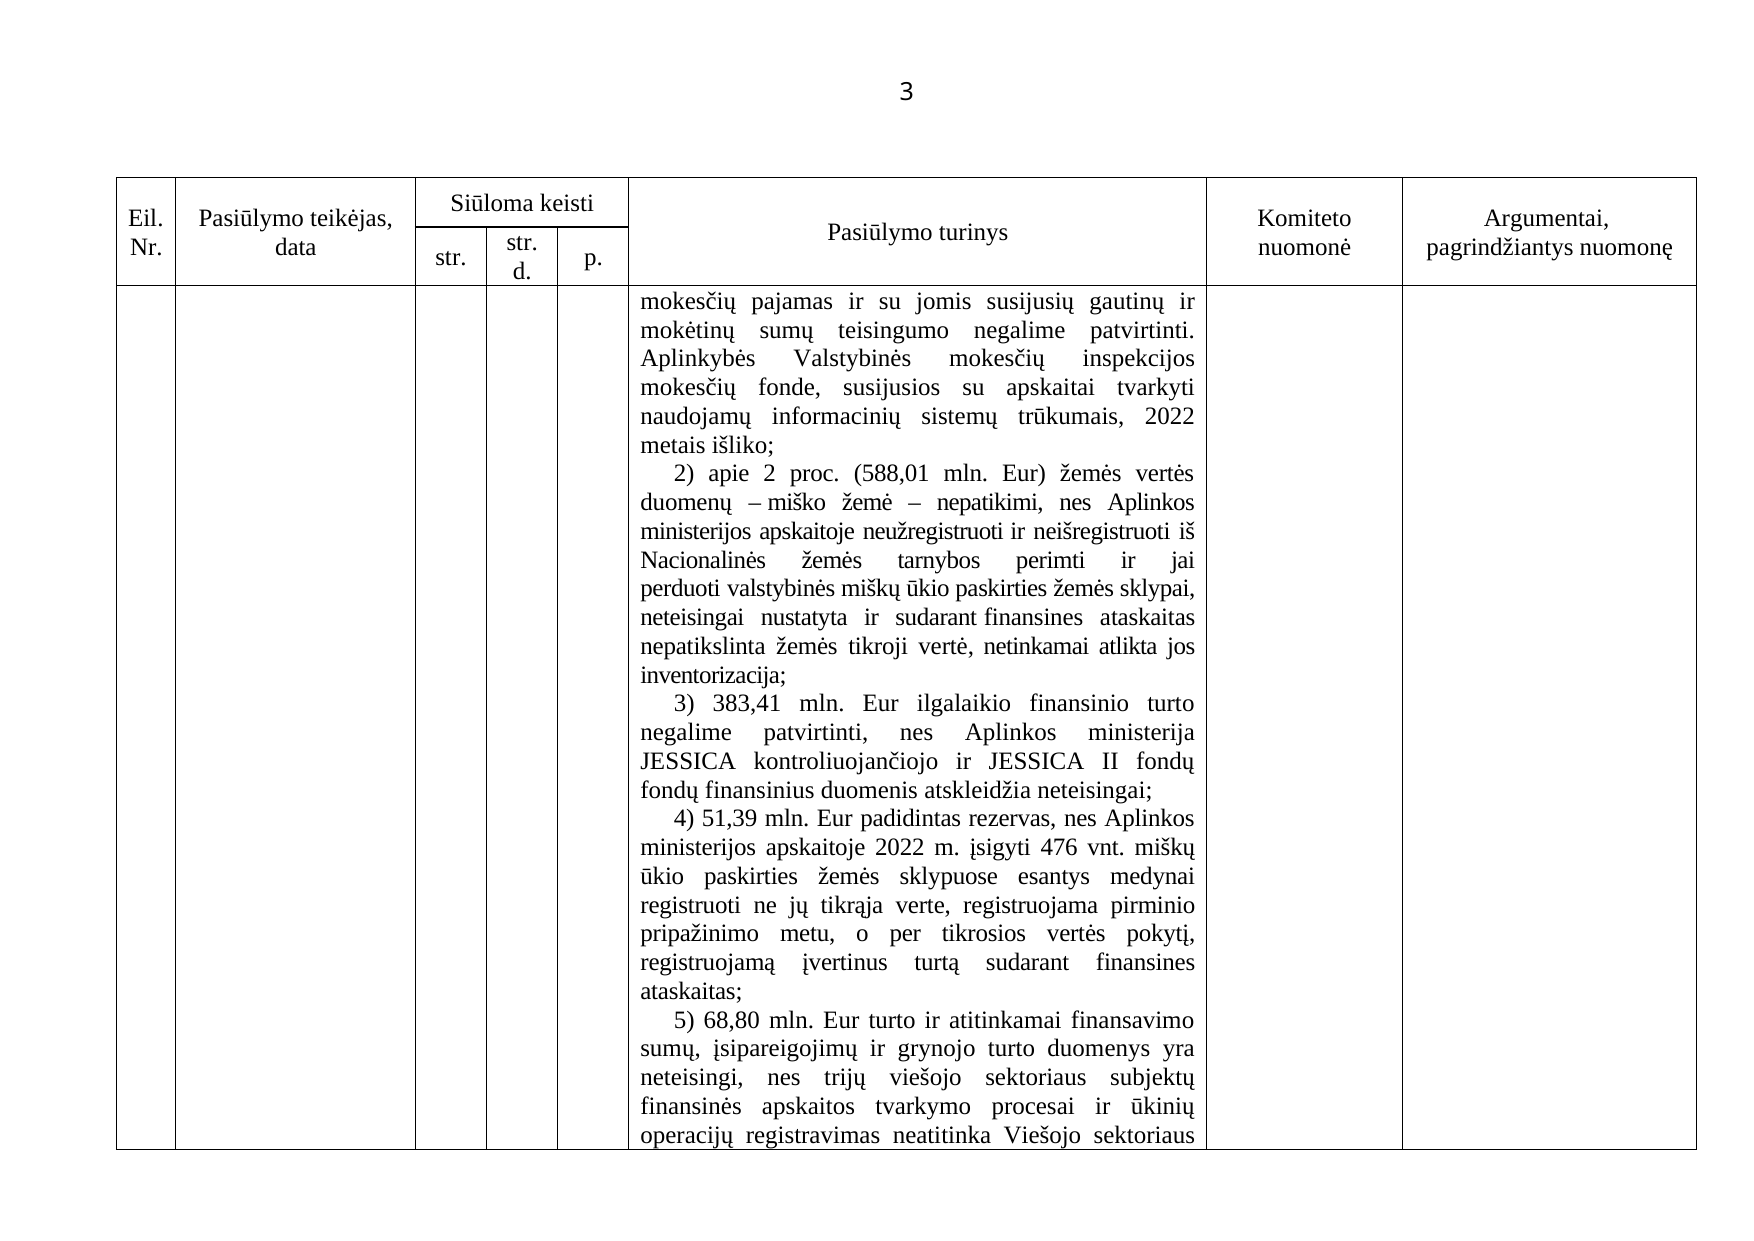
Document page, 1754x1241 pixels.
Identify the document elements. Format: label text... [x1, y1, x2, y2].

table_header Pasiūlymo turinys [629, 178, 1206, 285]
table_cell [1403, 286, 1696, 1148]
table_header Pasiūlymo teikėjas, data [176, 178, 415, 285]
table_header Siūloma keisti [416, 178, 628, 226]
table_cell mokesčių pajamas ir su jomis susijusių gautinų ir mokėtinų sumų teisingumo negalime patvirtinti. Aplinkybės Valstybinės mokesčių inspekcijos mokesčių fonde, susijusios su apskaitai tvarkyti naudojamų informacinių sistemų trūkumais, 2022 metais išliko; 2) apie 2 proc. (588,01 mln. Eur) žemės vertės duomenų – miško žemė – nepatikimi, nes Aplinkos ministerijos apskaitoje neužregistruoti ir neišregistruoti iš Nacionalinės žemės tarnybos perimti ir jai perduoti valstybinės miškų ūkio paskirties žemės sklypai, neteisingai nustatyta ir sudarant finansines ataskaitas nepatikslinta žemės tikroji vertė, netinkamai atlikta jos inventorizacija; 3) 383,41 mln. Eur ilgalaikio finansinio turto negalime patvirtinti, nes Aplinkos ministerija JESSICA kontroliuojančiojo ir JESSICA II fondų fondų finansinius duomenis atskleidžia neteisingai; 4) 51,39 mln. Eur padidintas rezervas, nes Aplinkos ministerijos apskaitoje 2022 m. įsigyti 476 vnt. miškų ūkio paskirties žemės sklypuose esantys medynai registruoti ne jų tikrąja verte, registruojama pirminio pripažinimo metu, o per tikrosios vertės pokytį, registruojamą įvertinus turtą sudarant finansines ataskaitas; 5) 68,80 mln. Eur turto ir atitinkamai finansavimo sumų, įsipareigojimų ir grynojo turto duomenys yra neteisingi, nes trijų viešojo sektoriaus subjektų finansinės apskaitos tvarkymo procesai ir ūkinių operacijų registravimas neatitinka Viešojo sektoriaus [629, 286, 1206, 1148]
table_cell p. [558, 228, 628, 285]
table_cell [487, 286, 557, 1148]
table_cell [558, 286, 628, 1148]
table_cell str. [416, 228, 486, 285]
table_header Eil. Nr. [117, 178, 175, 285]
table_header Argumentai, pagrindžiantys nuomonę [1403, 178, 1696, 285]
table_cell [176, 286, 415, 1148]
table_cell [416, 286, 486, 1148]
table_cell str. d. [487, 228, 557, 285]
table_cell [1207, 286, 1402, 1148]
table_header Komiteto nuomonė [1207, 178, 1402, 285]
table_cell [117, 286, 175, 1148]
